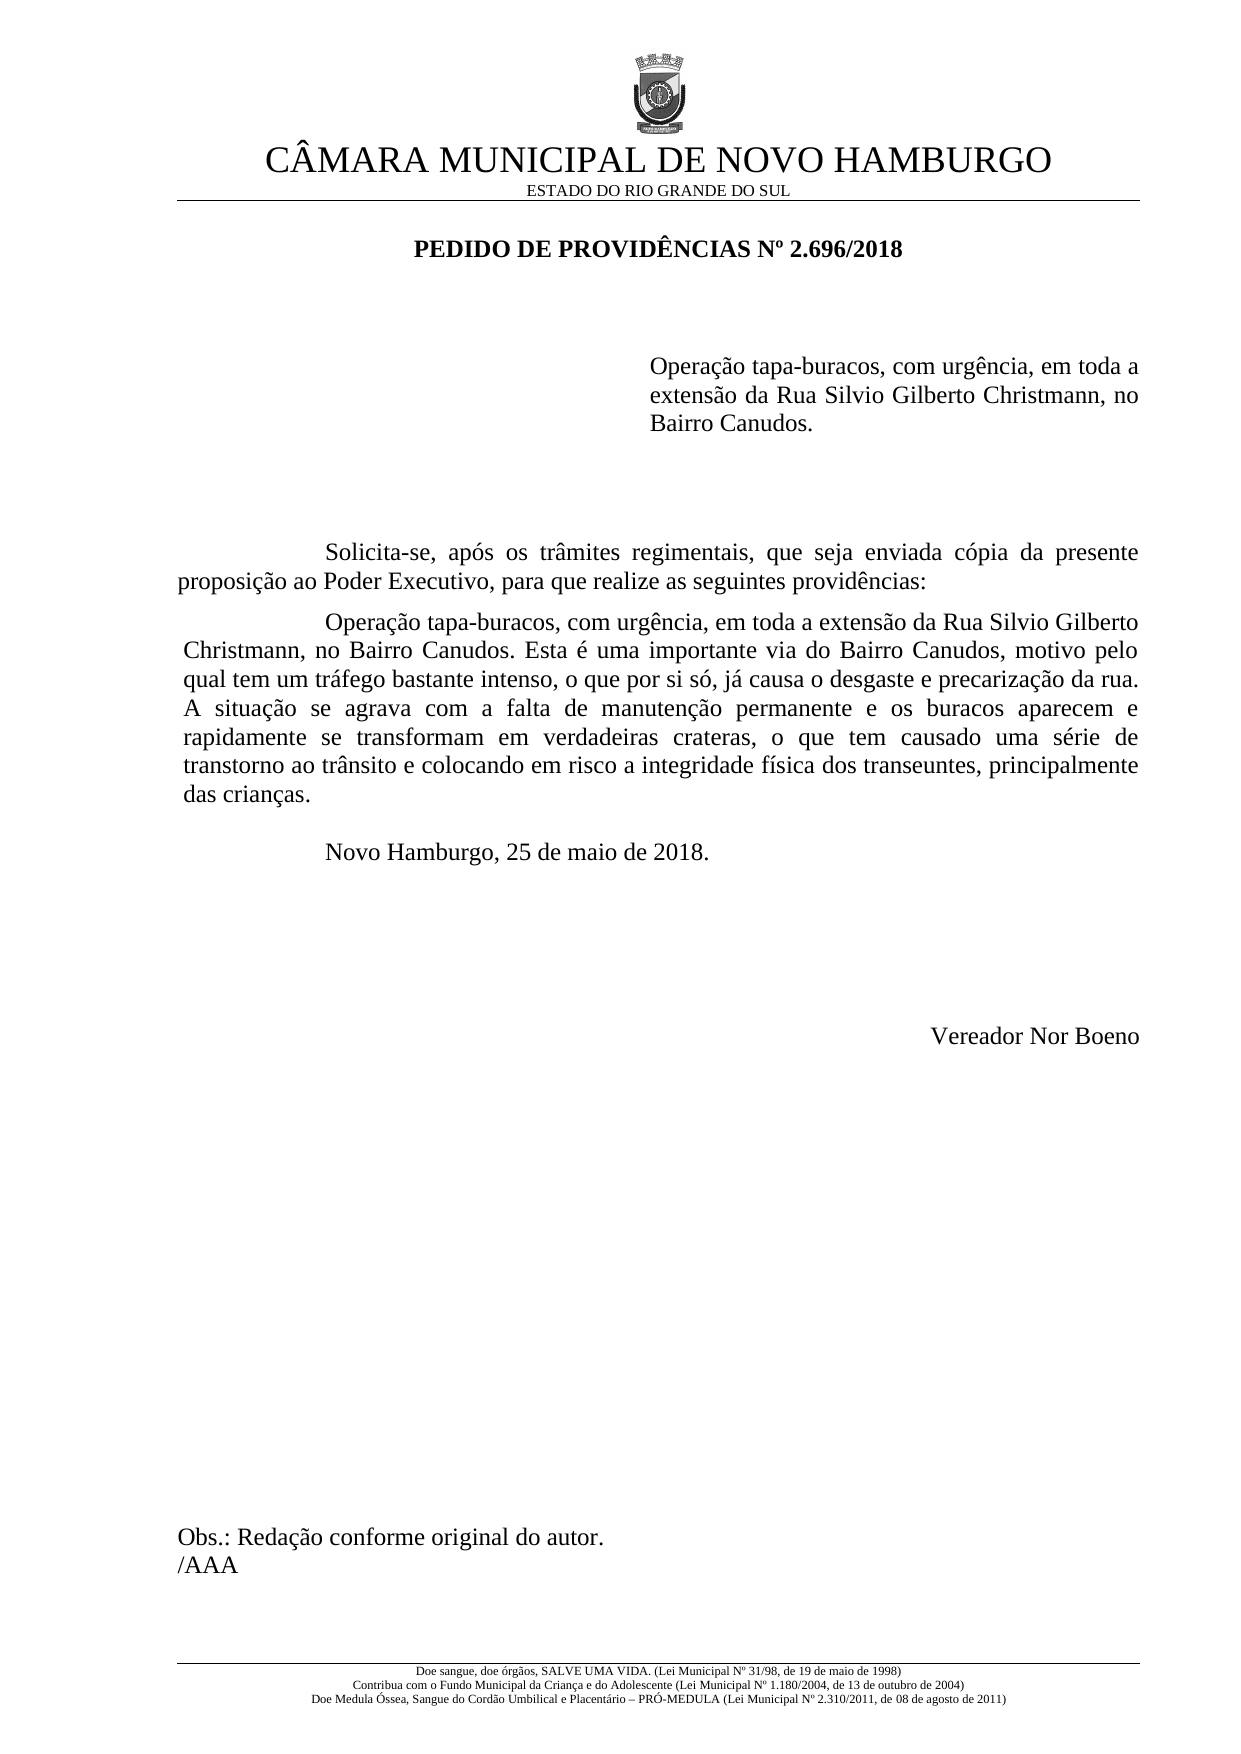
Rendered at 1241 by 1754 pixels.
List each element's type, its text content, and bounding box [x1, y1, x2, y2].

text /AAA [177, 1550, 1140, 1579]
text Operação tapa-buracos, com urgência, em toda a extensão da Rua Silvio Gilberto Christmann, no Bairro Canudos. Esta é uma importante via do Bairro Canudos, motivo pelo qual tem um tráfego bastante intenso, o que por si só, já causa o desgaste e precarização da rua. A situação se agrava com a falta de manutenção permanente e os buracos aparecem e rapidamente se transformam em verdadeiras crateras, o que tem causado uma série de transtorno ao trânsito e colocando em risco a integridade física dos transeuntes, principalmente das crianças. [183, 607, 1140, 808]
text Operação tapa-buracos, com urgência, em toda a extensão da Rua Silvio Gilberto Christmann, no Bairro Canudos. [649, 351, 1140, 437]
text PEDIDO DE PROVIDÊNCIAS Nº 2.696/2018 [177, 234, 1140, 262]
text Vereador Nor Boeno [177, 1021, 1140, 1050]
text Solicita-se, após os trâmites regimentais, que seja enviada cópia da presente proposição ao Poder Executivo, para que realize as seguintes providências: [177, 537, 1140, 595]
text Obs.: Redação conforme original do autor. [177, 1522, 1140, 1550]
text Novo Hamburgo, 25 de maio de 2018. [183, 837, 1140, 866]
